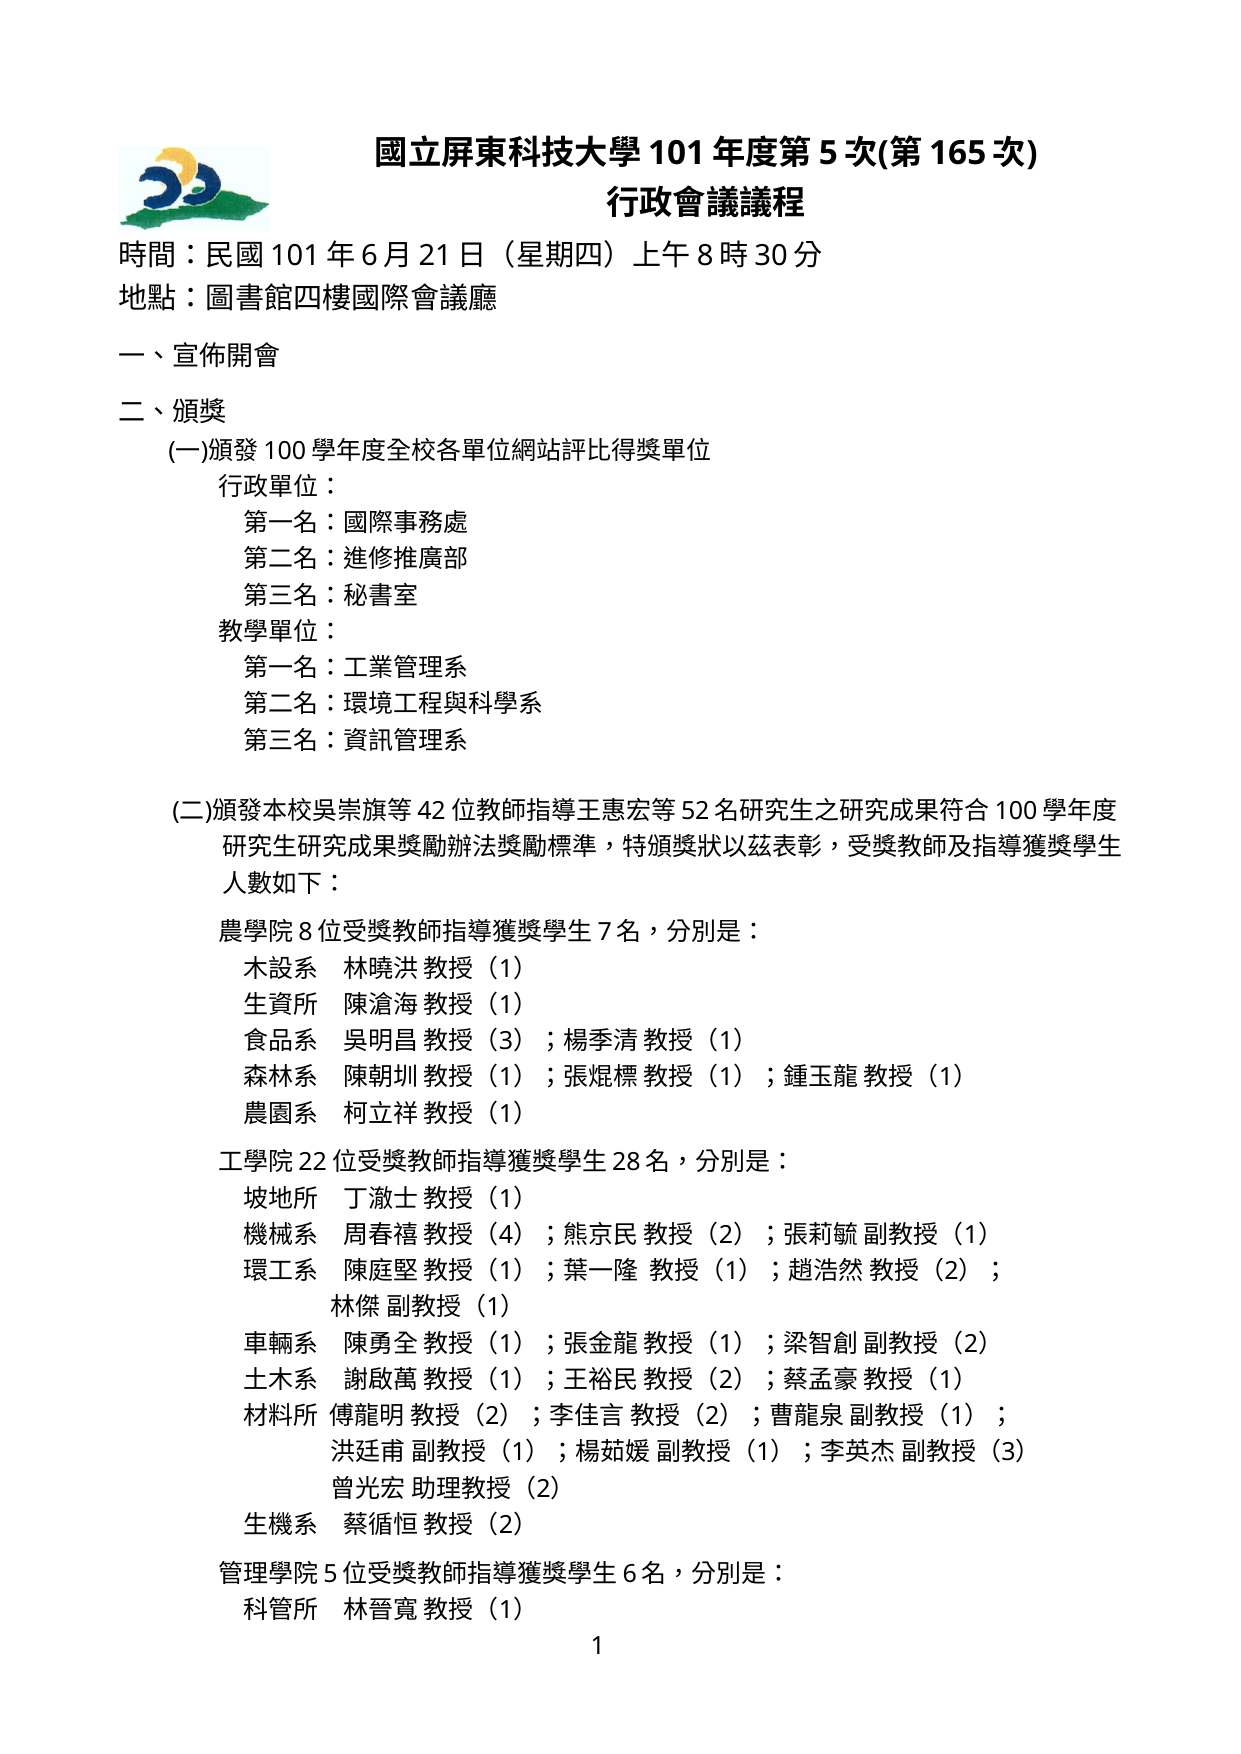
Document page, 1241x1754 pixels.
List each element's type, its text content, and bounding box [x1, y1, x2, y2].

text (一)頒發100學年度全校各單位網站評比得獎單位 [118, 430, 1122, 466]
text (二)頒發本校吳崇旗等42位教師指導王惠宏等52名研究生之研究成果符合100學年度研究生研究成果獎勵辦法獎勵標準，特頒獎狀以茲表彰，受獎教師及指導獲獎學生人數如下： [172, 791, 1122, 899]
text 土木系 謝啟萬 教授（1）；王裕民 教授（2）；蔡孟豪 教授（1） [243, 1359, 1122, 1396]
text 食品系 吳明昌 教授（3）；楊季清 教授（1） [243, 1021, 1122, 1057]
text 森林系 陳朝圳 教授（1）；張焜標 教授（1）；鍾玉龍 教授（1） [243, 1057, 1122, 1093]
text 曾光宏 助理教授（2） [118, 1468, 1122, 1504]
text 教學單位： [118, 611, 1122, 648]
text 行政單位： [118, 466, 1122, 503]
text 生機系 蔡循恒 教授（2） [243, 1504, 1122, 1541]
text 生資所 陳滄海 教授（1） [243, 984, 1122, 1021]
text 一、宣佈開會 [118, 330, 1122, 374]
text 坡地所 丁澈士 教授（1） [243, 1178, 1122, 1214]
text 科管所 林晉寬 教授（1） [243, 1589, 1122, 1626]
text 機械系 周春禧 教授（4）；熊京民 教授（2）；張莉毓 副教授（1） [243, 1214, 1122, 1251]
text 材料所 傅龍明 教授（2）；李佳言 教授（2）；曹龍泉 副教授（1）； [243, 1396, 1122, 1432]
text 農園系 柯立祥 教授（1） [243, 1093, 1122, 1129]
text 洪廷甫 副教授（1）；楊茹媛 副教授（1）；李英杰 副教授（3） [118, 1432, 1122, 1468]
table_header 國立屏東科技大學101年度第5次(第165次) 行政會議議程 [287, 118, 1125, 230]
text 農學院8位受獎教師指導獲獎學生7名，分別是： [193, 912, 1122, 948]
text 二、頒獎 [118, 386, 1122, 430]
text 工學院22位受獎教師指導獲獎學生28名，分別是： [193, 1142, 1122, 1178]
text 時間：民國101年6月21日（星期四）上午8時30分 [118, 230, 1122, 274]
table_header [115, 118, 287, 230]
text 車輛系 陳勇全 教授（1）；張金龍 教授（1）；梁智創 副教授（2） [243, 1323, 1122, 1359]
picture [118, 146, 270, 231]
text 第三名：資訊管理系 [118, 720, 1122, 756]
text 林傑 副教授（1） [118, 1287, 1122, 1323]
text 第一名：國際事務處 [118, 503, 1122, 539]
text 第二名：環境工程與科學系 [118, 684, 1122, 720]
text 第三名：秘書室 [118, 575, 1122, 611]
text 地點：圖書館四樓國際會議廳 [118, 274, 1122, 318]
text 第一名：工業管理系 [118, 648, 1122, 684]
text 第二名：進修推廣部 [118, 539, 1122, 575]
text 木設系 林曉洪 教授（1） [243, 948, 1122, 984]
text 環工系 陳庭堅 教授（1）；葉一隆 教授（1）；趙浩然 教授（2）； [243, 1251, 1122, 1287]
text 管理學院5位受獎教師指導獲獎學生6名，分別是： [193, 1553, 1122, 1589]
